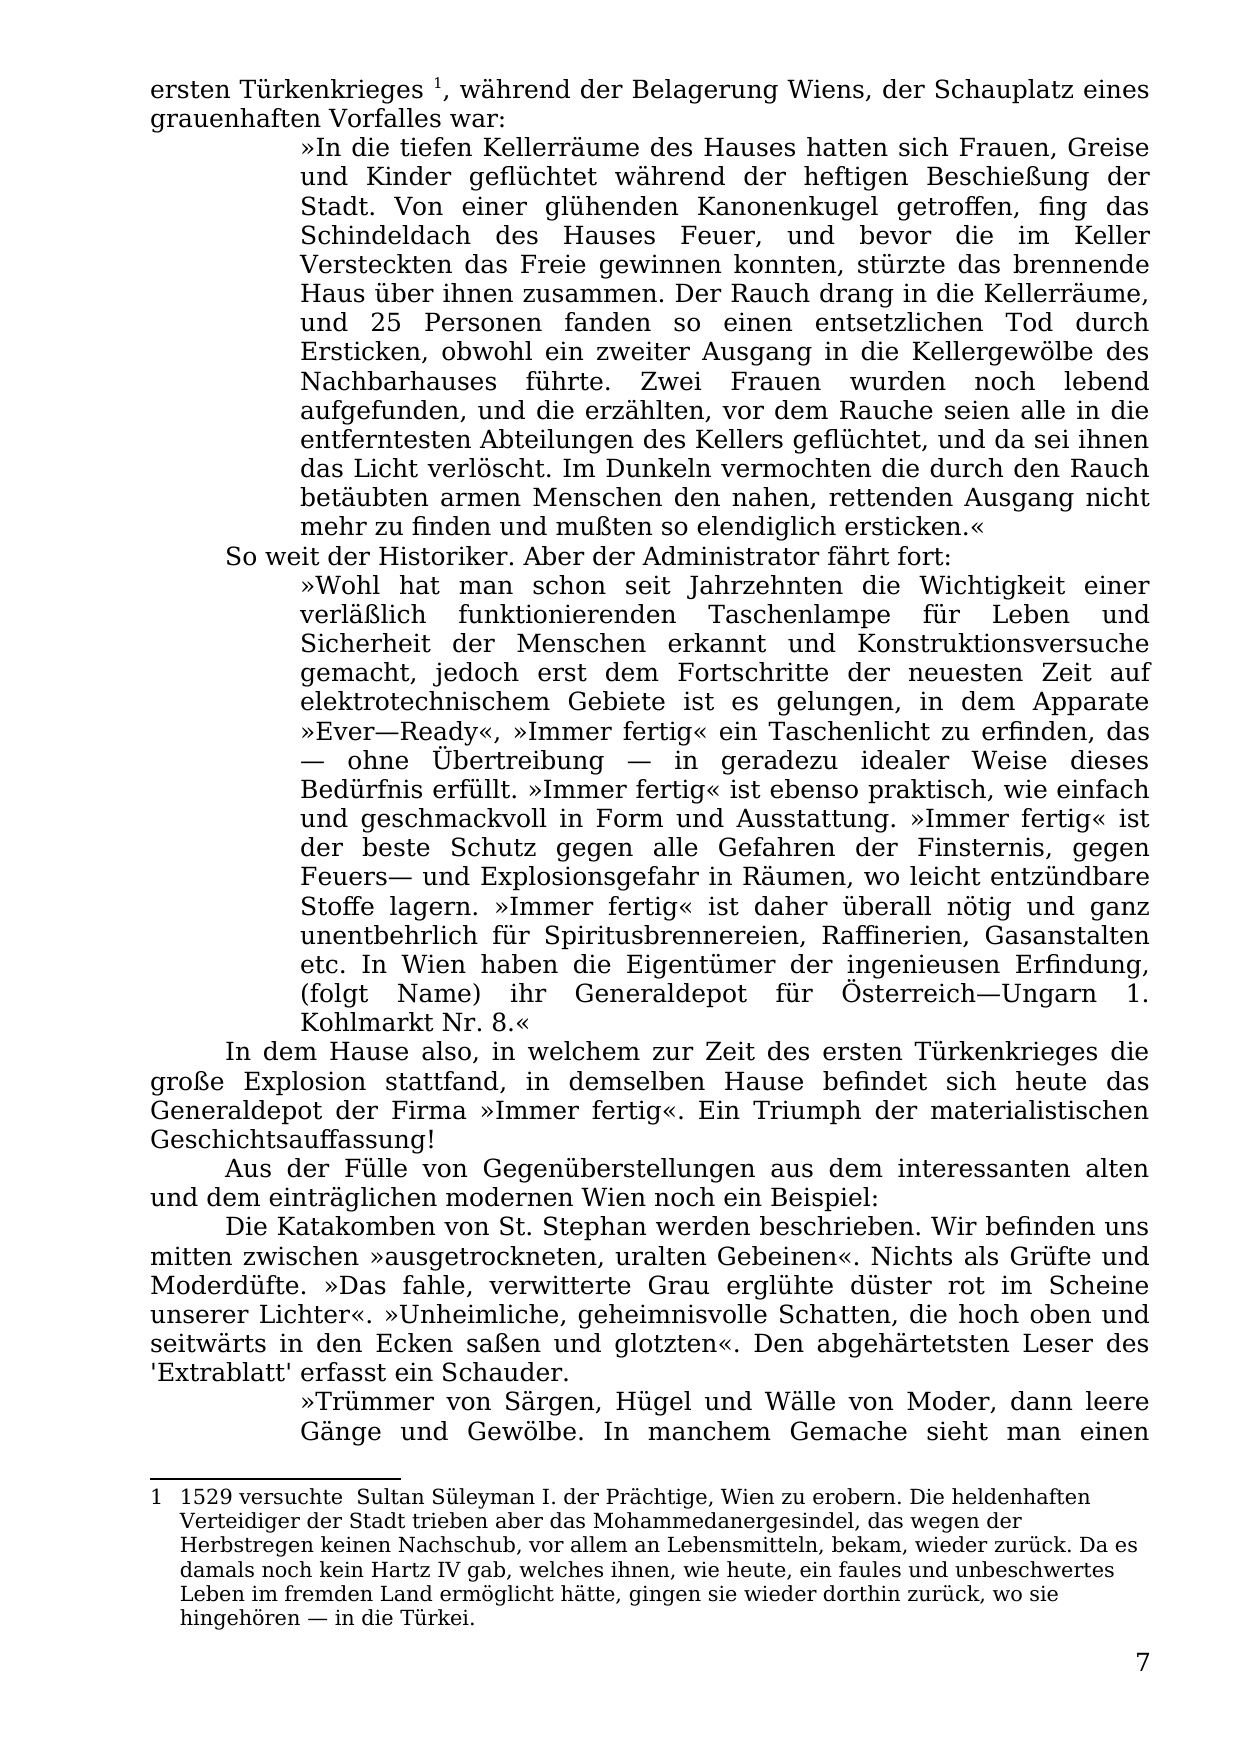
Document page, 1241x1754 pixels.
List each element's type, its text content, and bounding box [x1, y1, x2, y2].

text »Wohl hat man schon seit Jahrzehnten die Wichtigkeit einer verläßlich funktionierenden Taschenlampe für Leben und Sicherheit der Menschen erkannt und Konstruktionsversuche gemacht, jedoch erst dem Fortschritte der neuesten Zeit auf elektrotechnischem Gebiete ist es gelungen, in dem Apparate »Ever—Ready«, »Immer fertig« ein Taschenlicht zu erfinden, das — ohne Übertreibung — in geradezu idealer Weise dieses Bedürfnis erfüllt. »Immer fertig« ist ebenso praktisch, wie einfach und geschmackvoll in Form und Ausstattung. »Immer fertig« ist der beste Schutz gegen alle Gefahren der Finsternis, gegen Feuers— und Explosionsgefahr in Räumen, wo leicht entzündbare Stoffe lagern. »Immer fertig« ist daher überall nötig und ganz unentbehrlich für Spiritusbrennereien, Raffinerien, Gasanstalten etc. In Wien haben die Eigentümer der ingenieusen Erfindung, (folgt Name) ihr Generaldepot für Österreich—Ungarn 1. Kohlmarkt Nr. 8.« [300, 571, 1151, 1037]
text So weit der Historiker. Aber der Administrator fährt fort: [150, 542, 1151, 571]
text In dem Hause also, in welchem zur Zeit des ersten Türkenkrieges die große Explosion stattfand, in demselben Hause befindet sich heute das Generaldepot der Firma »Immer fertig«. Ein Triumph der materialistischen Geschichtsauffassung! [150, 1037, 1151, 1154]
text Aus der Fülle von Gegenüberstellungen aus dem interessanten alten und dem einträglichen modernen Wien noch ein Beispiel: [150, 1154, 1151, 1212]
text 1529 versuchte Sultan Süleyman I. der Prächtige, Wien zu erobern. Die heldenhaften Verteidiger der Stadt trieben aber das Mohammedanergesindel, das wegen der Herbstregen keinen Nachschub, vor allem an Lebensmitteln, bekam, wieder zurück. Da es damals noch kein Hartz IV gab, welches ihnen, wie heute, ein faules und unbeschwertes Leben im fremden Land ermöglicht hätte, gingen sie wieder dorthin zurück, wo sie hingehören — in die Türkei. [150, 1485, 1151, 1631]
text Die Katakomben von St. Stephan werden beschrieben. Wir befinden uns mitten zwischen »ausgetrockneten, uralten Gebeinen«. Nichts als Grüfte und Moderdüfte. »Das fahle, verwitterte Grau erglühte düster rot im Scheine unserer Lichter«. »Unheimliche, geheimnisvolle Schatten, die hoch oben und seitwärts in den Ecken saßen und glotzten«. Den abgehärtetsten Leser des 'Extrablatt' erfasst ein Schauder. [150, 1212, 1151, 1387]
text »In die tiefen Kellerräume des Hauses hatten sich Frauen, Greise und Kinder geflüchtet während der heftigen Beschießung der Stadt. Von einer glühenden Kanonenkugel getroffen, fing das Schindeldach des Hauses Feuer, und bevor die im Keller Versteckten das Freie gewinnen konnten, stürzte das brennende Haus über ihnen zusammen. Der Rauch drang in die Kellerräume, und 25 Personen fanden so einen entsetzlichen Tod durch Ersticken, obwohl ein zweiter Ausgang in die Kellergewölbe des Nachbarhauses führte. Zwei Frauen wurden noch lebend aufgefunden, und die erzählten, vor dem Rauche seien alle in die entferntesten Abteilungen des Kellers geflüchtet, und da sei ihnen das Licht verlöscht. Im Dunkeln vermochten die durch den Rauch betäubten armen Menschen den nahen, rettenden Ausgang nicht mehr zu finden und mußten so elendiglich ersticken.« [300, 133, 1151, 542]
text ersten Türkenkrieges , während der Belagerung Wiens, der Schauplatz eines grauenhaften Vorfalles war: [150, 75, 1151, 133]
text »Trümmer von Särgen, Hügel und Wälle von Moder, dann leere Gänge und Gewölbe. In manchem Gemache sieht man einen [300, 1387, 1151, 1446]
